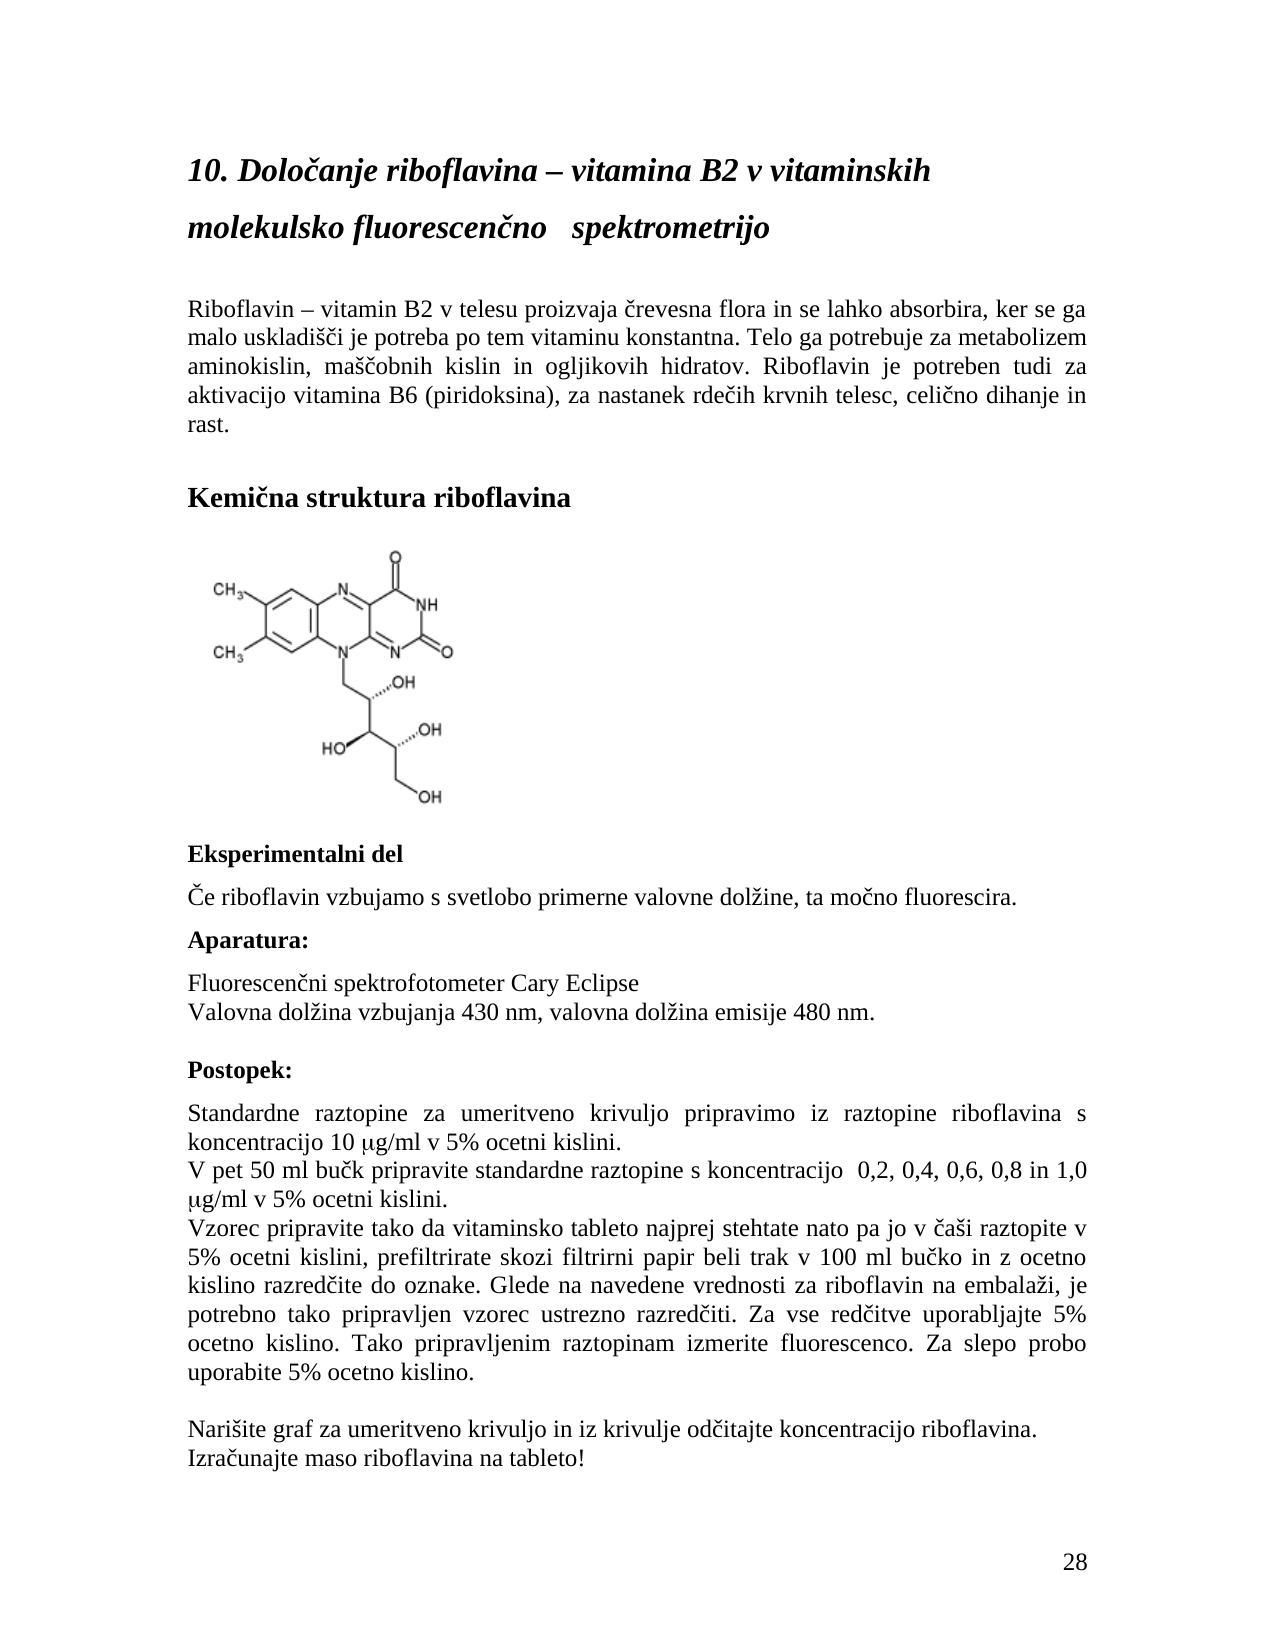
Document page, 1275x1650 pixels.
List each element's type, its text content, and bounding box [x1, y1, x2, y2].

text Postopek: [187, 1055, 1088, 1083]
text Fluorescenčni spektrofotometer Cary Eclipse [187, 968, 1088, 997]
text Vzorec pripravite tako da vitaminsko tableto najprej stehtate nato pa jo v čaši raztopite v 5% ocetni kislini, prefiltrirate skozi filtrirni papir beli trak v 100 ml bučko in z ocetno kislino razredčite do oznake. Glede na navedene vrednosti za riboflavin na embalaži, je potrebno tako pripravljen vzorec ustrezno razredčiti. Za vse redčitve uporabljajte 5% ocetno kislino. Tako pripravljenim raztopinam izmerite fluorescenco. Za slepo probo uporabite 5% ocetno kislino. [187, 1213, 1088, 1385]
text Kemična struktura riboflavina [187, 481, 1088, 514]
text Aparatura: [187, 925, 1088, 954]
text Če riboflavin vzbujamo s svetlobo primerne valovne dolžine, ta močno fluorescira. [187, 882, 1088, 911]
text Narišite graf za umeritveno krivuljo in iz krivulje odčitajte koncentracijo riboflavina. [187, 1414, 1088, 1443]
text Valovna dolžina vzbujanja 430 nm, valovna dolžina emisije 480 nm. [187, 997, 1088, 1026]
text 10. Določanje riboflavina – vitamina B2 v vitaminskih molekulsko fluorescenčno spektrometrijo [187, 150, 1088, 246]
text Izračunajte maso riboflavina na tableto! [187, 1443, 1088, 1472]
text Standardne raztopine za umeritveno krivuljo pripravimo iz raztopine riboflavina s koncentracijo 10 g/ml v 5% ocetni kislini. [187, 1098, 1088, 1155]
picture [203, 540, 465, 816]
text V pet 50 ml bučk pripravite standardne raztopine s koncentracijo 0,2, 0,4, 0,6, 0,8 in 1,0 g/ml v 5% ocetni kislini. [187, 1155, 1088, 1213]
text Eksperimentalni del [187, 839, 1088, 868]
text Riboflavin – vitamin B2 v telesu proizvaja črevesna flora in se lahko absorbira, ker se ga malo uskladišči je potreba po tem vitaminu konstantna. Telo ga potrebuje za metabolizem aminokislin, maščobnih kislin in ogljikovih hidratov. Riboflavin je potreben tudi za aktivacijo vitamina B6 (piridoksina), za nastanek rdečih krvnih telesc, celično dihanje in rast. [187, 294, 1088, 437]
